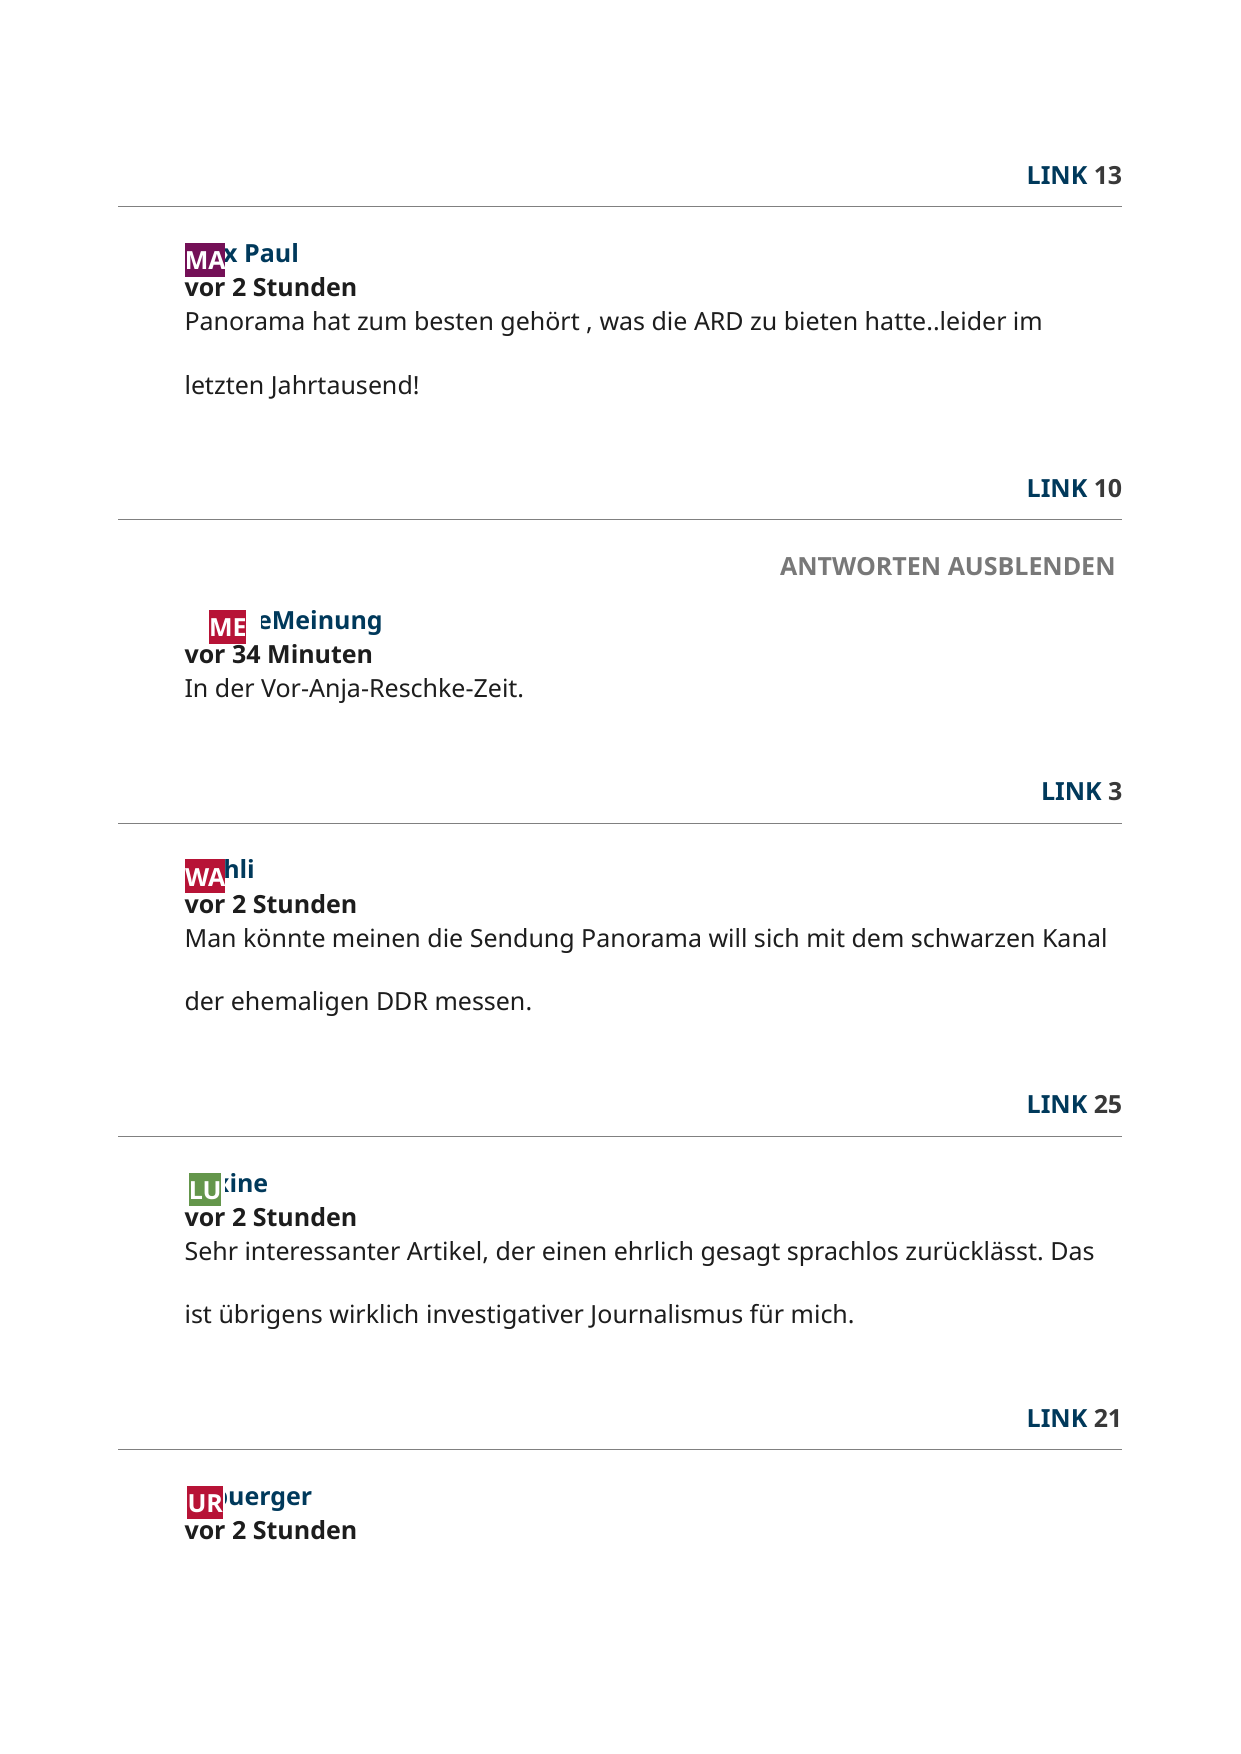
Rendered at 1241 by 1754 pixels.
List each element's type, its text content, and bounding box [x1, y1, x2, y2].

text vor 2 Stunden [184, 1199, 1122, 1233]
text UR [184, 1478, 225, 1519]
text LINK 3 [184, 734, 1122, 808]
text ME [194, 603, 261, 644]
text MeineMeinung [261, 603, 1122, 637]
text vor 34 Minuten [184, 637, 1122, 671]
text vor 2 Stunden [184, 1512, 1122, 1547]
text ANTWORTEN AUSBLENDEN [118, 549, 1122, 583]
text In der Vor-Anja-Reschke-Zeit. [184, 671, 1122, 705]
text LINK 13 [184, 118, 1122, 192]
text LINK 25 [184, 1048, 1122, 1121]
text vor 2 Stunden [184, 886, 1122, 920]
text LINK 10 [184, 431, 1122, 505]
text MA [184, 236, 225, 277]
text Luxine [225, 1165, 1122, 1199]
text urbuerger [225, 1478, 1122, 1512]
text WA [184, 852, 225, 893]
text Panorama hat zum besten gehört , was die ARD zu bieten hatte..leider im letzten Jahrtausend! [184, 304, 1122, 402]
text Sehr interessanter Artikel, der einen ehrlich gesagt sprachlos zurücklässt. Das ist übrigens wirklich investigativer Journalismus für mich. [184, 1233, 1122, 1331]
text LINK 21 [184, 1361, 1122, 1434]
text Wahli [225, 852, 1122, 886]
text vor 2 Stunden [184, 270, 1122, 304]
text LU [184, 1165, 225, 1206]
text Man könnte meinen die Sendung Panorama will sich mit dem schwarzen Kanal der ehemaligen DDR messen. [184, 920, 1122, 1018]
text Max Paul [225, 236, 1122, 270]
